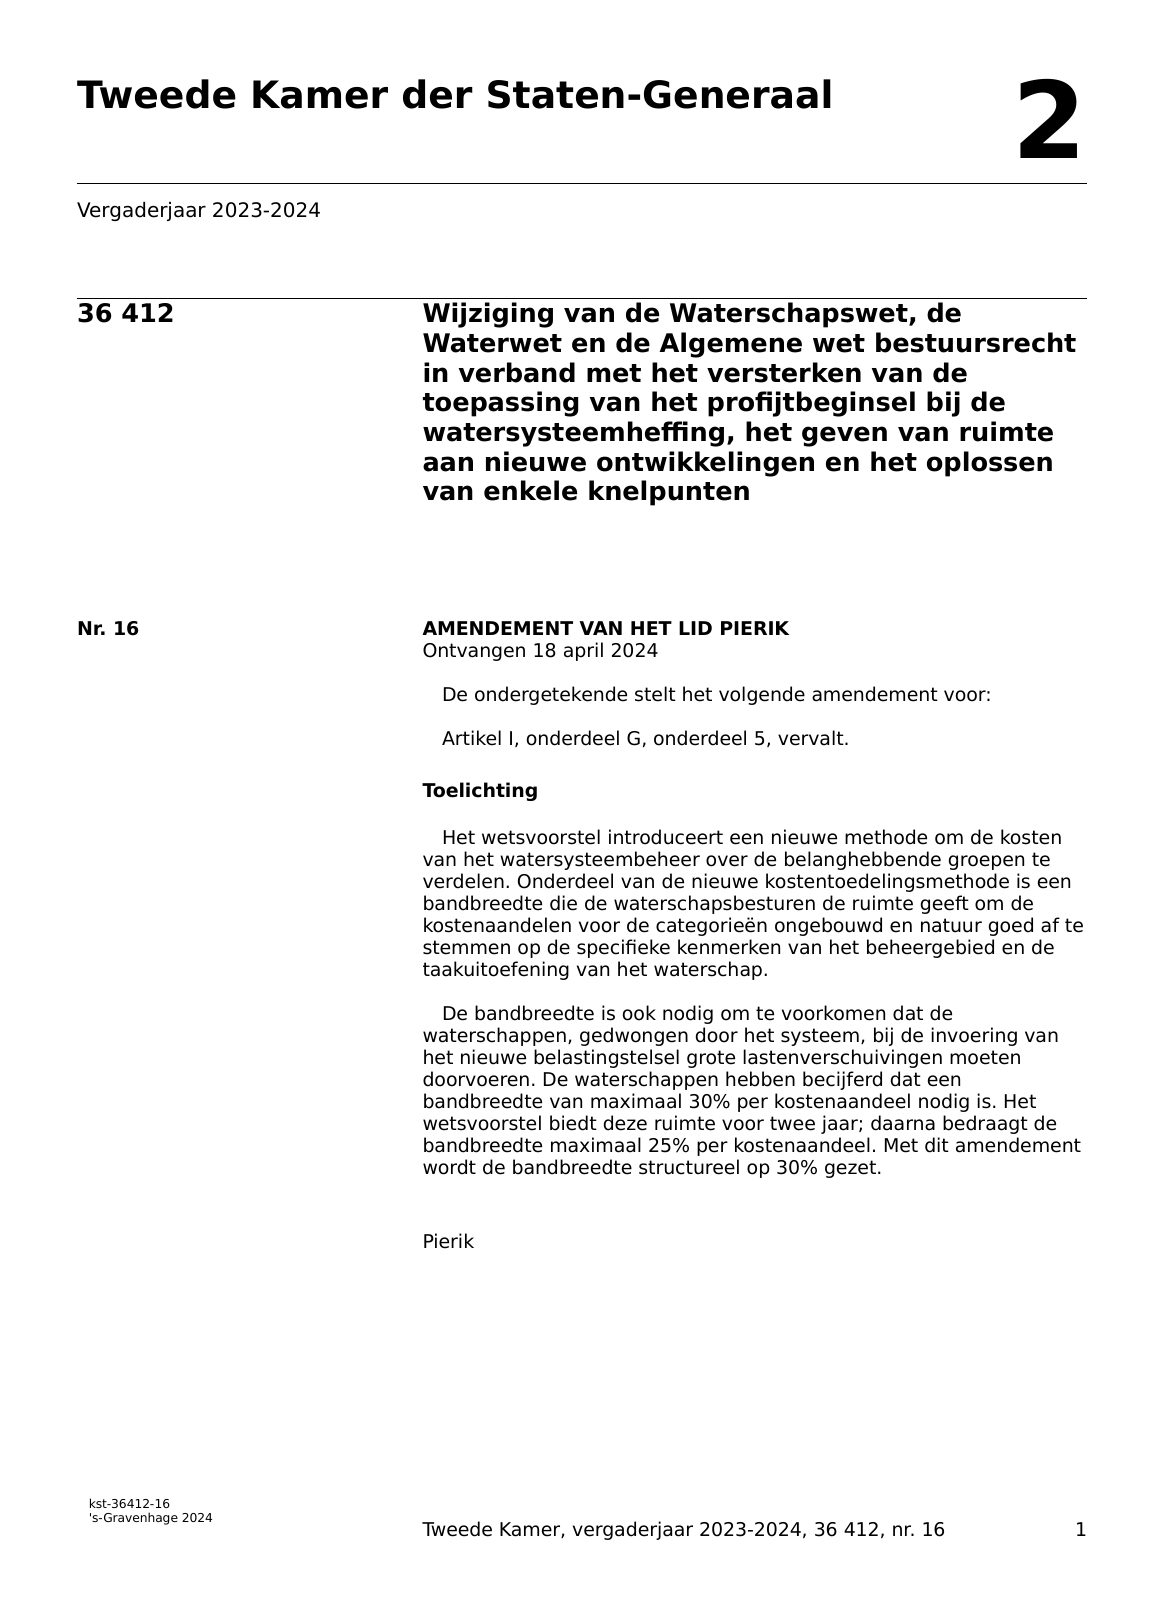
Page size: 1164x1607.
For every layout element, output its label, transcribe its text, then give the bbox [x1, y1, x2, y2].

text Het wetsvoorstel introduceert een nieuwe methode om de kosten van het watersysteembeheer over de belanghebbende groepen te verdelen. Onderdeel van de nieuwe kostentoedelingsmethode is een bandbreedte die de waterschapsbesturen de ruimte geeft om de kostenaandelen voor de categorieën ongebouwd en natuur goed af te stemmen op de specifieke kenmerken van het beheergebied en de taakuitoefening van het waterschap. [422, 827, 1087, 981]
text Pierik [422, 1209, 1087, 1253]
text 's-Gravenhage 2024 [88, 1511, 323, 1525]
text Ontvangen 18 april 2024 [422, 640, 1087, 662]
text De bandbreedte is ook nodig om te voorkomen dat de waterschappen, gedwongen door het systeem, bij de invoering van het nieuwe belastingstelsel grote lastenverschuivingen moeten doorvoeren. De waterschappen hebben becijferd dat een bandbreedte van maximaal 30% per kostenaandeel nodig is. Het wetsvoorstel biedt deze ruimte voor twee jaar; daarna bedraagt de bandbreedte maximaal 25% per kostenaandeel. Met dit amendement wordt de bandbreedte structureel op 30% gezet. [422, 1003, 1087, 1179]
text Artikel I, onderdeel G, onderdeel 5, vervalt. [422, 728, 1087, 750]
table_cell Vergaderjaar 2023-2024 [77, 184, 1087, 298]
table_header Tweede Kamer der Staten-Generaal [77, 59, 886, 183]
subtitle Nr. 16 AMENDEMENT VAN HET LID PIERIK [77, 618, 1087, 640]
text De ondergetekende stelt het volgende amendement voor: [422, 684, 1087, 706]
text kst-36412-16 [88, 1497, 323, 1511]
table_header 2 [886, 59, 1087, 183]
subtitle 36 412 Wijziging van de Waterschapswet, de Waterwet en de Algemene wet bestuursrecht in verband met het versterken van de toepassing van het profijtbeginsel bij de watersysteemheffing, het geven van ruimte aan nieuwe ontwikkelingen en het oplossen van enkele knelpunten [77, 299, 1087, 507]
subtitle Toelichting [422, 780, 1087, 802]
